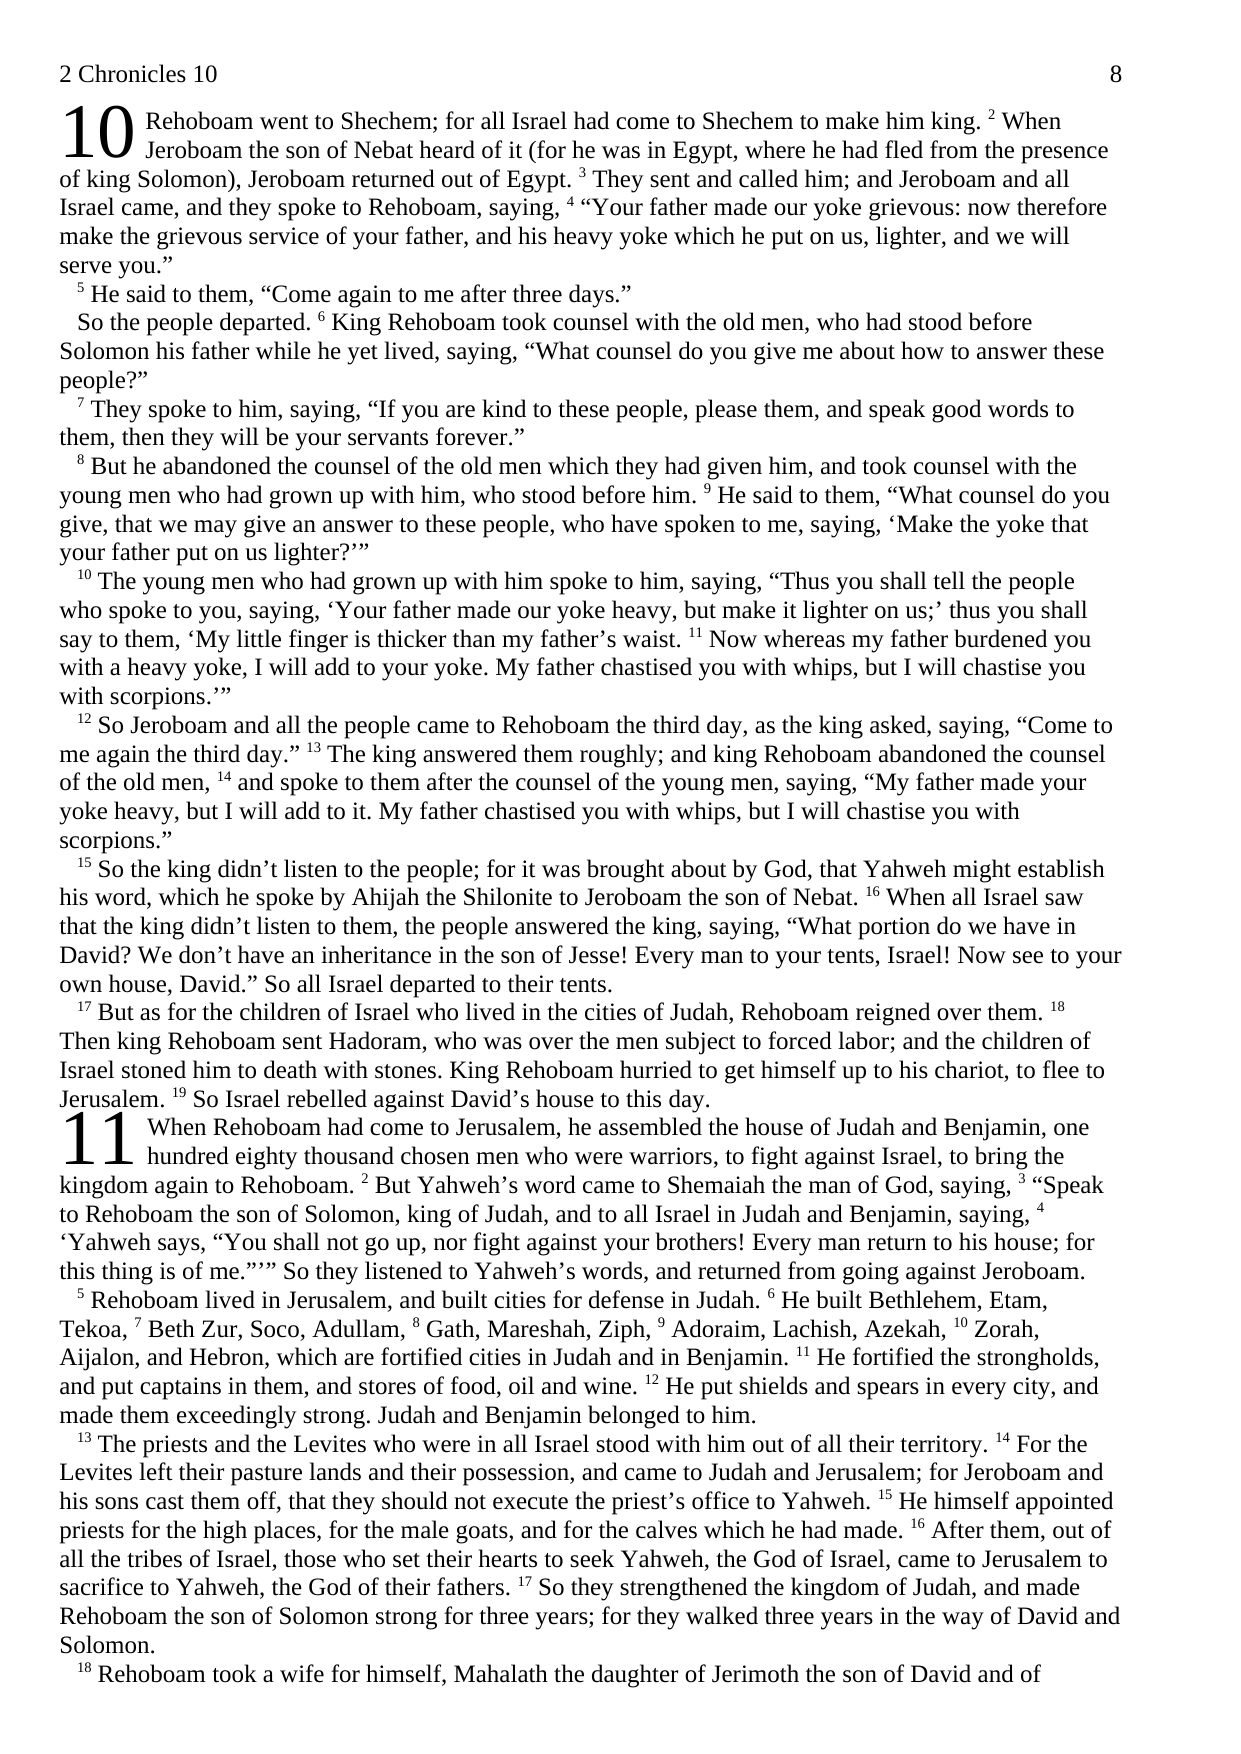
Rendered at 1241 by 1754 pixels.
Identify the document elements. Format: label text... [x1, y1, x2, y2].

text 18 Rehoboam took a wife for himself, Mahalath the daughter of Jerimoth the son of David and of [59, 1659, 1122, 1687]
text 15 So the king didn’t listen to the people; for it was brought about by God, that Yahweh might establish his word, which he spoke by Ahijah the Shilonite to Jeroboam the son of Nebat. 16 When all Israel saw that the king didn’t listen to them, the people answered the king, saying, “What portion do we have in David? We don’t have an inheritance in the son of Jesse! Every man to your tents, Israel! Now see to your own house, David.” So all Israel departed to their tents. [59, 854, 1122, 997]
text 5 Rehoboam lived in Jerusalem, and built cities for defense in Judah. 6 He built Bethlehem, Etam, Tekoa, 7 Beth Zur, Soco, Adullam, 8 Gath, Mareshah, Ziph, 9 Adoraim, Lachish, Azekah, 10 Zorah, Aijalon, and Hebron, which are fortified cities in Judah and in Benjamin. 11 He fortified the strongholds, and put captains in them, and stores of food, oil and wine. 12 He put shields and spears in every city, and made them exceedingly strong. Judah and Benjamin belonged to him. [59, 1285, 1122, 1429]
text So the people departed. 6 King Rehoboam took counsel with the old men, who had stood before Solomon his father while he yet lived, saying, “What counsel do you give me about how to answer these people?” [59, 307, 1122, 394]
text 7 They spoke to him, saying, “If you are kind to these people, please them, and speak good words to them, then they will be your servants forever.” [59, 394, 1122, 451]
text 13 The priests and the Levites who were in all Israel stood with him out of all their territory. 14 For the Levites left their pasture lands and their possession, and came to Judah and Jerusalem; for Jeroboam and his sons cast them off, that they should not execute the priest’s office to Yahweh. 15 He himself appointed priests for the high places, for the male goats, and for the calves which he had made. 16 After them, out of all the tribes of Israel, those who set their hearts to seek Yahweh, the God of Israel, came to Jerusalem to sacrifice to Yahweh, the God of their fathers. 17 So they strengthened the kingdom of Judah, and made Rehoboam the son of Solomon strong for three years; for they walked three years in the way of David and Solomon. [59, 1429, 1122, 1659]
text 12 So Jeroboam and all the people came to Rehoboam the third day, as the king asked, saying, “Come to me again the third day.” 13 The king answered them roughly; and king Rehoboam abandoned the counsel of the old men, 14 and spoke to them after the counsel of the young men, saying, “My father made your yoke heavy, but I will add to it. My father chastised you with whips, but I will chastise you with scorpions.” [59, 710, 1122, 854]
text 8 But he abandoned the counsel of the old men which they had given him, and took counsel with the young men who had grown up with him, who stood before him. 9 He said to them, “What counsel do you give, that we may give an answer to these people, who have spoken to me, saying, ‘Make the yoke that your father put on us lighter?’” [59, 451, 1122, 566]
text 11When Rehoboam had come to Jerusalem, he assembled the house of Judah and Benjamin, one hundred eighty thousand chosen men who were warriors, to fight against Israel, to bring the kingdom again to Rehoboam. 2 But Yahweh’s word came to Shemaiah the man of God, saying, 3 “Speak to Rehoboam the son of Solomon, king of Judah, and to all Israel in Judah and Benjamin, saying, 4 ‘Yahweh says, “You shall not go up, nor fight against your brothers! Every man return to his house; for this thing is of me.”’” So they listened to Yahweh’s words, and returned from going against Jeroboam. [59, 1112, 1122, 1285]
text 17 But as for the children of Israel who lived in the cities of Judah, Rehoboam reigned over them. 18 Then king Rehoboam sent Hadoram, who was over the men subject to forced labor; and the children of Israel stoned him to death with stones. King Rehoboam hurried to get himself up to his chariot, to flee to Jerusalem. 19 So Israel rebelled against David’s house to this day. [59, 997, 1122, 1112]
text 5 He said to them, “Come again to me after three days.” [59, 279, 1122, 307]
text 10 The young men who had grown up with him spoke to him, saying, “Thus you shall tell the people who spoke to you, saying, ‘Your father made our yoke heavy, but make it lighter on us;’ thus you shall say to them, ‘My little finger is thicker than my father’s waist. 11 Now whereas my father burdened you with a heavy yoke, I will add to your yoke. My father chastised you with whips, but I will chastise you with scorpions.’” [59, 566, 1122, 710]
text 10Rehoboam went to Shechem; for all Israel had come to Shechem to make him king. 2 When Jeroboam the son of Nebat heard of it (for he was in Egypt, where he had fled from the presence of king Solomon), Jeroboam returned out of Egypt. 3 They sent and called him; and Jeroboam and all Israel came, and they spoke to Rehoboam, saying, 4 “Your father made our yoke grievous: now therefore make the grievous service of your father, and his heavy yoke which he put on us, lighter, and we will serve you.” [59, 106, 1122, 279]
